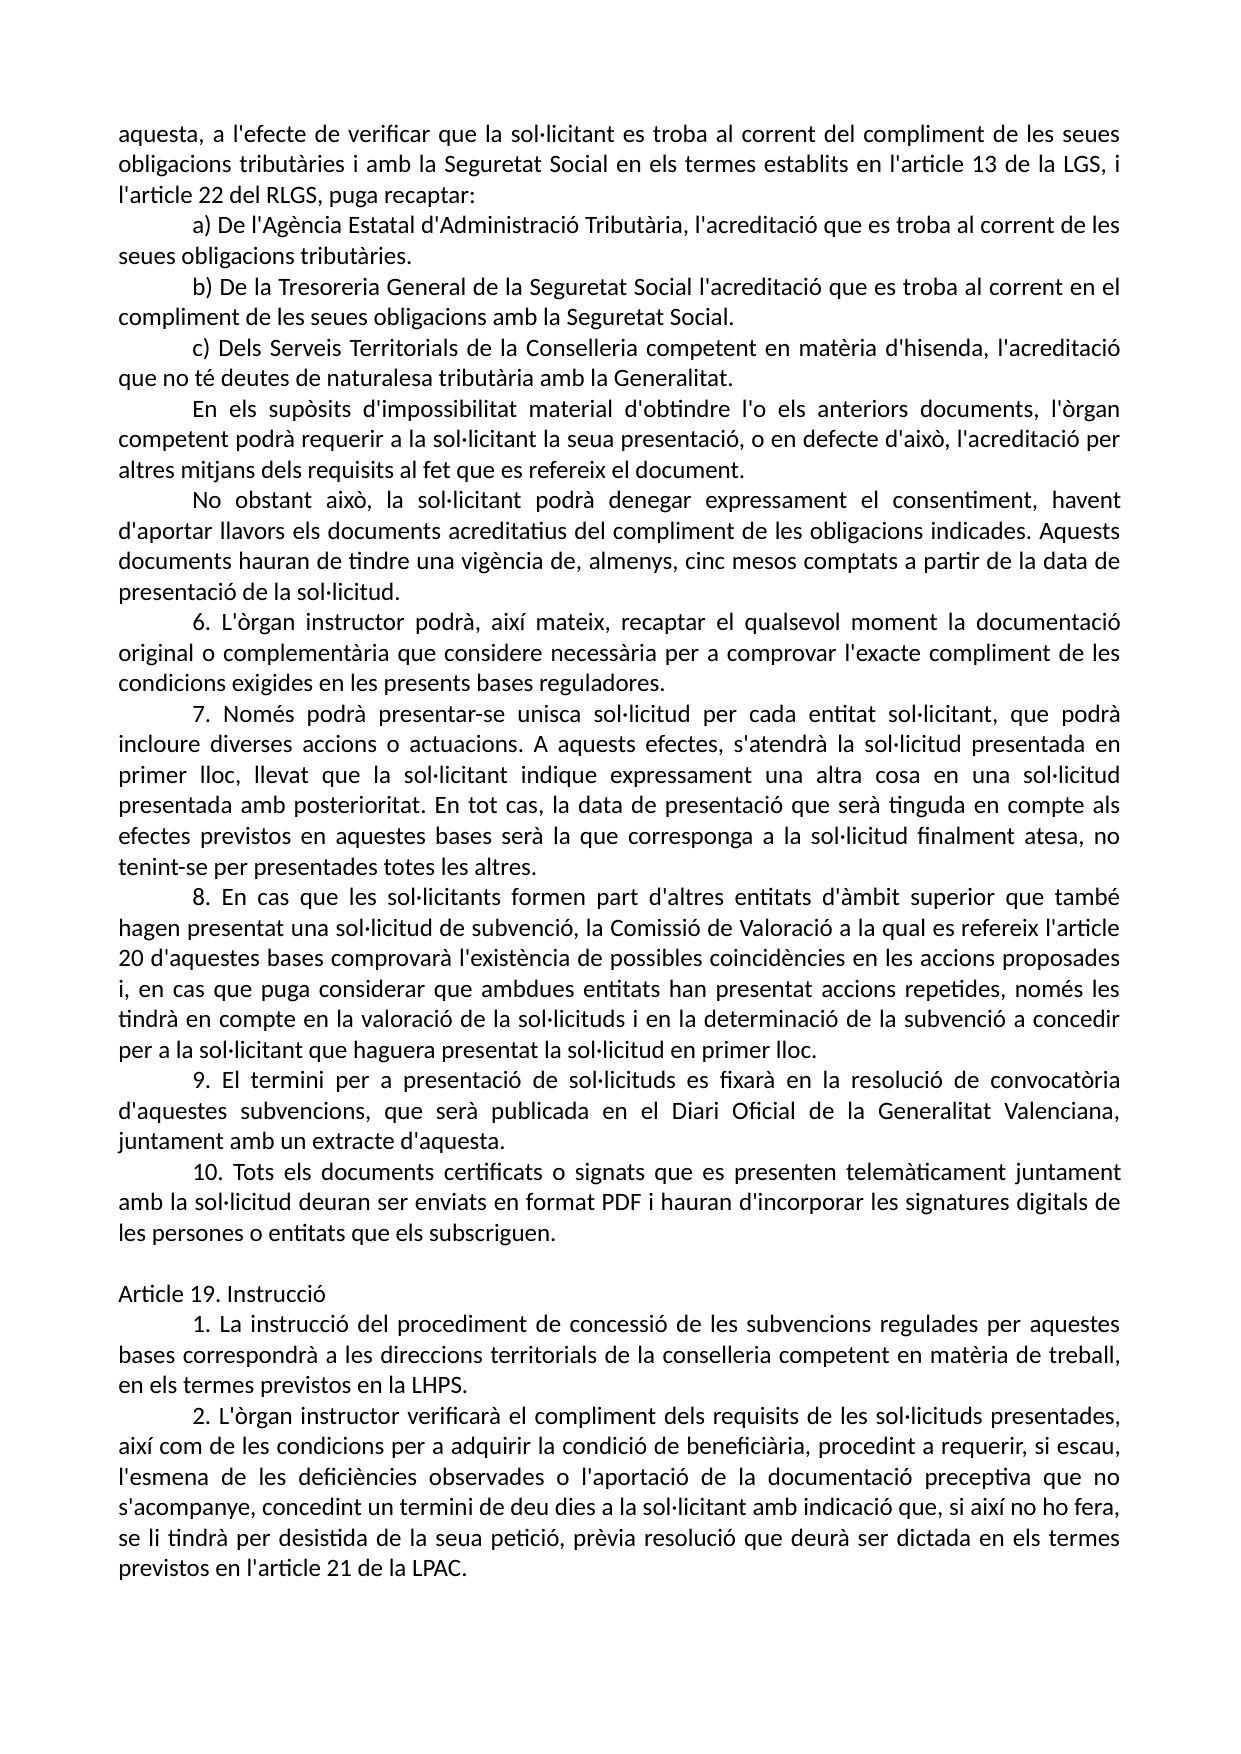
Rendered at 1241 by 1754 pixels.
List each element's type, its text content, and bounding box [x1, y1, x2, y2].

text 2. L'òrgan instructor verificarà el compliment dels requisits de les sol·licituds presentades, així com de les condicions per a adquirir la condició de beneficiària, procedint a requerir, si escau, l'esmena de les deficiències observades o l'aportació de la documentació preceptiva que no s'acompanye, concedint un termini de deu dies a la sol·licitant amb indicació que, si així no ho fera, se li tindrà per desistida de la seua petició, prèvia resolució que deurà ser dictada en els termes previstos en l'article 21 de la LPAC. [118, 1400, 1122, 1583]
text Article 19. Instrucció [118, 1278, 1122, 1308]
text No obstant això, la sol·licitant podrà denegar expressament el consentiment, havent d'aportar llavors els documents acreditatius del compliment de les obligacions indicades. Aquests documents hauran de tindre una vigència de, almenys, cinc mesos comptats a partir de la data de presentació de la sol·licitud. [118, 484, 1122, 606]
text En els supòsits d'impossibilitat material d'obtindre l'o els anteriors documents, l'òrgan competent podrà requerir a la sol·licitant la seua presentació, o en defecte d'això, l'acreditació per altres mitjans dels requisits al fet que es refereix el document. [118, 393, 1122, 484]
text aquesta, a l'efecte de verificar que la sol·licitant es troba al corrent del compliment de les seues obligacions tributàries i amb la Seguretat Social en els termes establits en l'article 13 de la LGS, i l'article 22 del RLGS, puga recaptar: [118, 118, 1122, 210]
text 10. Tots els documents certificats o signats que es presenten telemàticament juntament amb la sol·licitud deuran ser enviats en format PDF i hauran d'incorporar les signatures digitals de les persones o entitats que els subscriguen. [118, 1156, 1122, 1247]
text 9. El termini per a presentació de sol·licituds es fixarà en la resolució de convocatòria d'aquestes subvencions, que serà publicada en el Diari Oficial de la Generalitat Valenciana, juntament amb un extracte d'aquesta. [118, 1064, 1122, 1156]
text 6. L'òrgan instructor podrà, així mateix, recaptar el qualsevol moment la documentació original o complementària que considere necessària per a comprovar l'exacte compliment de les condicions exigides en les presents bases reguladores. [118, 606, 1122, 698]
text 1. La instrucció del procediment de concessió de les subvencions regulades per aquestes bases correspondrà a les direccions territorials de la conselleria competent en matèria de treball, en els termes previstos en la LHPS. [118, 1308, 1122, 1400]
text a) De l'Agència Estatal d'Administració Tributària, l'acreditació que es troba al corrent de les seues obligacions tributàries. [118, 210, 1122, 271]
text 7. Només podrà presentar-se unisca sol·licitud per cada entitat sol·licitant, que podrà incloure diverses accions o actuacions. A aquests efectes, s'atendrà la sol·licitud presentada en primer lloc, llevat que la sol·licitant indique expressament una altra cosa en una sol·licitud presentada amb posterioritat. En tot cas, la data de presentació que serà tinguda en compte als efectes previstos en aquestes bases serà la que corresponga a la sol·licitud finalment atesa, no tenint-se per presentades totes les altres. [118, 698, 1122, 881]
text b) De la Tresoreria General de la Seguretat Social l'acreditació que es troba al corrent en el compliment de les seues obligacions amb la Seguretat Social. [118, 271, 1122, 332]
text c) Dels Serveis Territorials de la Conselleria competent en matèria d'hisenda, l'acreditació que no té deutes de naturalesa tributària amb la Generalitat. [118, 332, 1122, 393]
text 8. En cas que les sol·licitants formen part d'altres entitats d'àmbit superior que també hagen presentat una sol·licitud de subvenció, la Comissió de Valoració a la qual es refereix l'article 20 d'aquestes bases comprovarà l'existència de possibles coincidències en les accions proposades i, en cas que puga considerar que ambdues entitats han presentat accions repetides, només les tindrà en compte en la valoració de la sol·licituds i en la determinació de la subvenció a concedir per a la sol·licitant que haguera presentat la sol·licitud en primer lloc. [118, 881, 1122, 1064]
